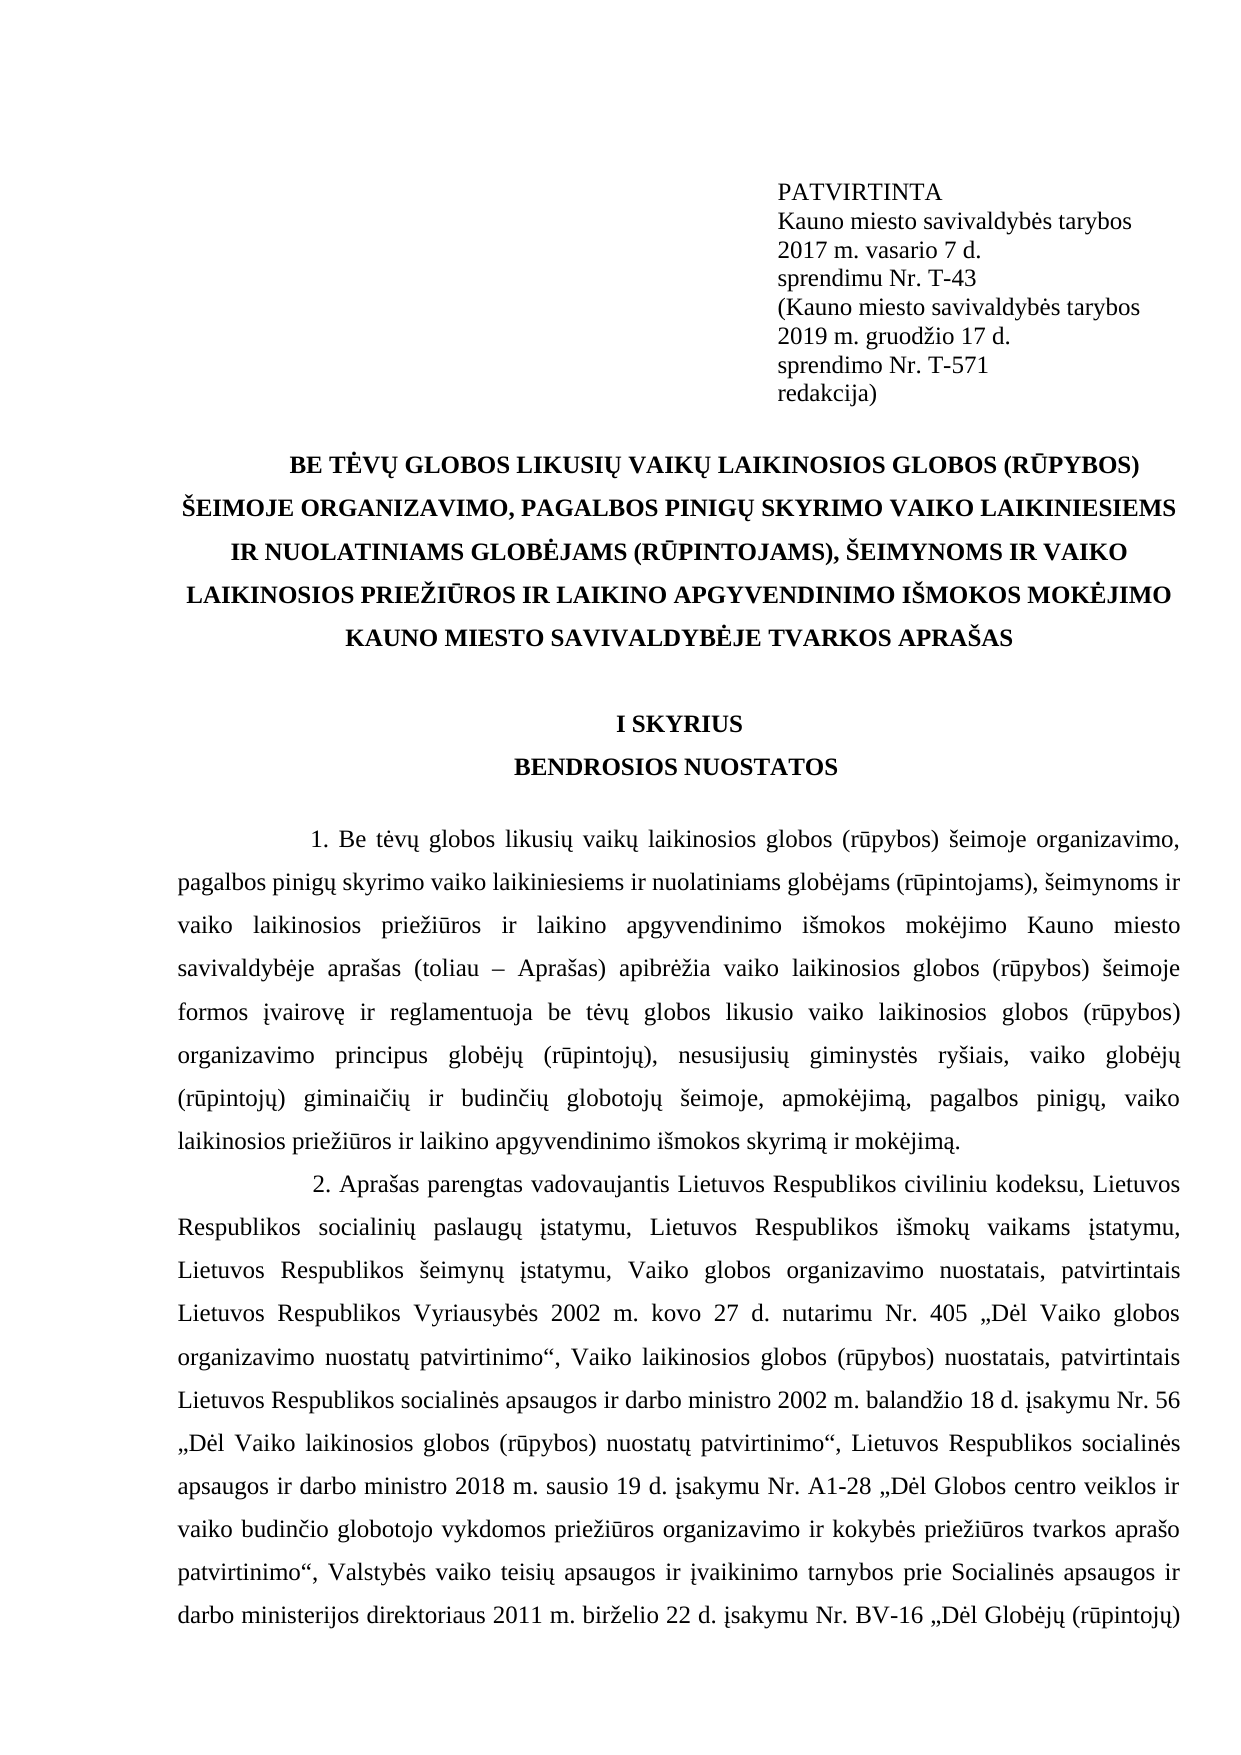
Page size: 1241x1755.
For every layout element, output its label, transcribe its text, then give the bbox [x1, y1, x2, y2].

text 1. Be tėvų globos likusių vaikų laikinosios globos (rūpybos) šeimoje organizavimo, pagalbos pinigų skyrimo vaiko laikiniesiems ir nuolatiniams globėjams (rūpintojams), šeimynoms ir vaiko laikinosios priežiūros ir laikino apgyvendinimo išmokos mokėjimo Kauno miesto savivaldybėje aprašas (toliau – Aprašas) apibrėžia vaiko laikinosios globos (rūpybos) šeimoje formos įvairovę ir reglamentuoja be tėvų globos likusio vaiko laikinosios globos (rūpybos) organizavimo principus globėjų (rūpintojų), nesusijusių giminystės ryšiais, vaiko globėjų (rūpintojų) giminaičių ir budinčių globotojų šeimoje, apmokėjimą, pagalbos pinigų, vaiko laikinosios priežiūros ir laikino apgyvendinimo išmokos skyrimą ir mokėjimą. [177, 824, 1181, 1155]
text 2019 m. gruodžio 17 d. [702, 321, 1181, 350]
text (Kauno miesto savivaldybės tarybos [702, 292, 1181, 321]
text Kauno miesto savivaldybės tarybos [702, 206, 1181, 235]
text I SKYRIUS [177, 709, 1181, 738]
text PATVIRTINTA [740, 177, 1181, 206]
text BE TĖVŲ GLOBOS LIKUSIŲ VAIKŲ LAIKINOSIOS GLOBOS (RŪPYBOS) ŠEIMOJE ORGANIZAVIMO, PAGALBOS PINIGŲ SKYRIMO VAIKO LAIKINIESIEMS IR NUOLATINIAMS GLOBĖJAMS (RŪPINTOJAMS), ŠEIMYNOMS IR VAIKO LAIKINOSIOS PRIEŽIŪROS IR LAIKINO APGYVENDINIMO IŠMOKOS MOKĖJIMO KAUNO MIESTO SAVIVALDYBĖJE TVARKOS APRAŠAS [177, 450, 1181, 652]
text redakcija) [702, 378, 1181, 407]
text BENDROSIOS NUOSTATOS [177, 752, 1181, 781]
text 2. Aprašas parengtas vadovaujantis Lietuvos Respublikos civiliniu kodeksu, Lietuvos Respublikos socialinių paslaugų įstatymu, Lietuvos Respublikos išmokų vaikams įstatymu, Lietuvos Respublikos šeimynų įstatymu, Vaiko globos organizavimo nuostatais, patvirtintais Lietuvos Respublikos Vyriausybės 2002 m. kovo 27 d. nutarimu Nr. 405 „Dėl Vaiko globos organizavimo nuostatų patvirtinimo“, Vaiko laikinosios globos (rūpybos) nuostatais, patvirtintais Lietuvos Respublikos socialinės apsaugos ir darbo ministro 2002 m. balandžio 18 d. įsakymu Nr. 56 „Dėl Vaiko laikinosios globos (rūpybos) nuostatų patvirtinimo“, Lietuvos Respublikos socialinės apsaugos ir darbo ministro 2018 m. sausio 19 d. įsakymu Nr. A1-28 „Dėl Globos centro veiklos ir vaiko budinčio globotojo vykdomos priežiūros organizavimo ir kokybės priežiūros tvarkos aprašo patvirtinimo“, Valstybės vaiko teisių apsaugos ir įvaikinimo tarnybos prie Socialinės apsaugos ir darbo ministerijos direktoriaus 2011 m. birželio 22 d. įsakymu Nr. BV-16 „Dėl Globėjų (rūpintojų) [177, 1169, 1181, 1629]
text sprendimo Nr. T-571 [702, 350, 1181, 378]
text 2017 m. vasario 7 d. [740, 235, 1181, 263]
text sprendimu Nr. T-43 [702, 263, 1181, 292]
